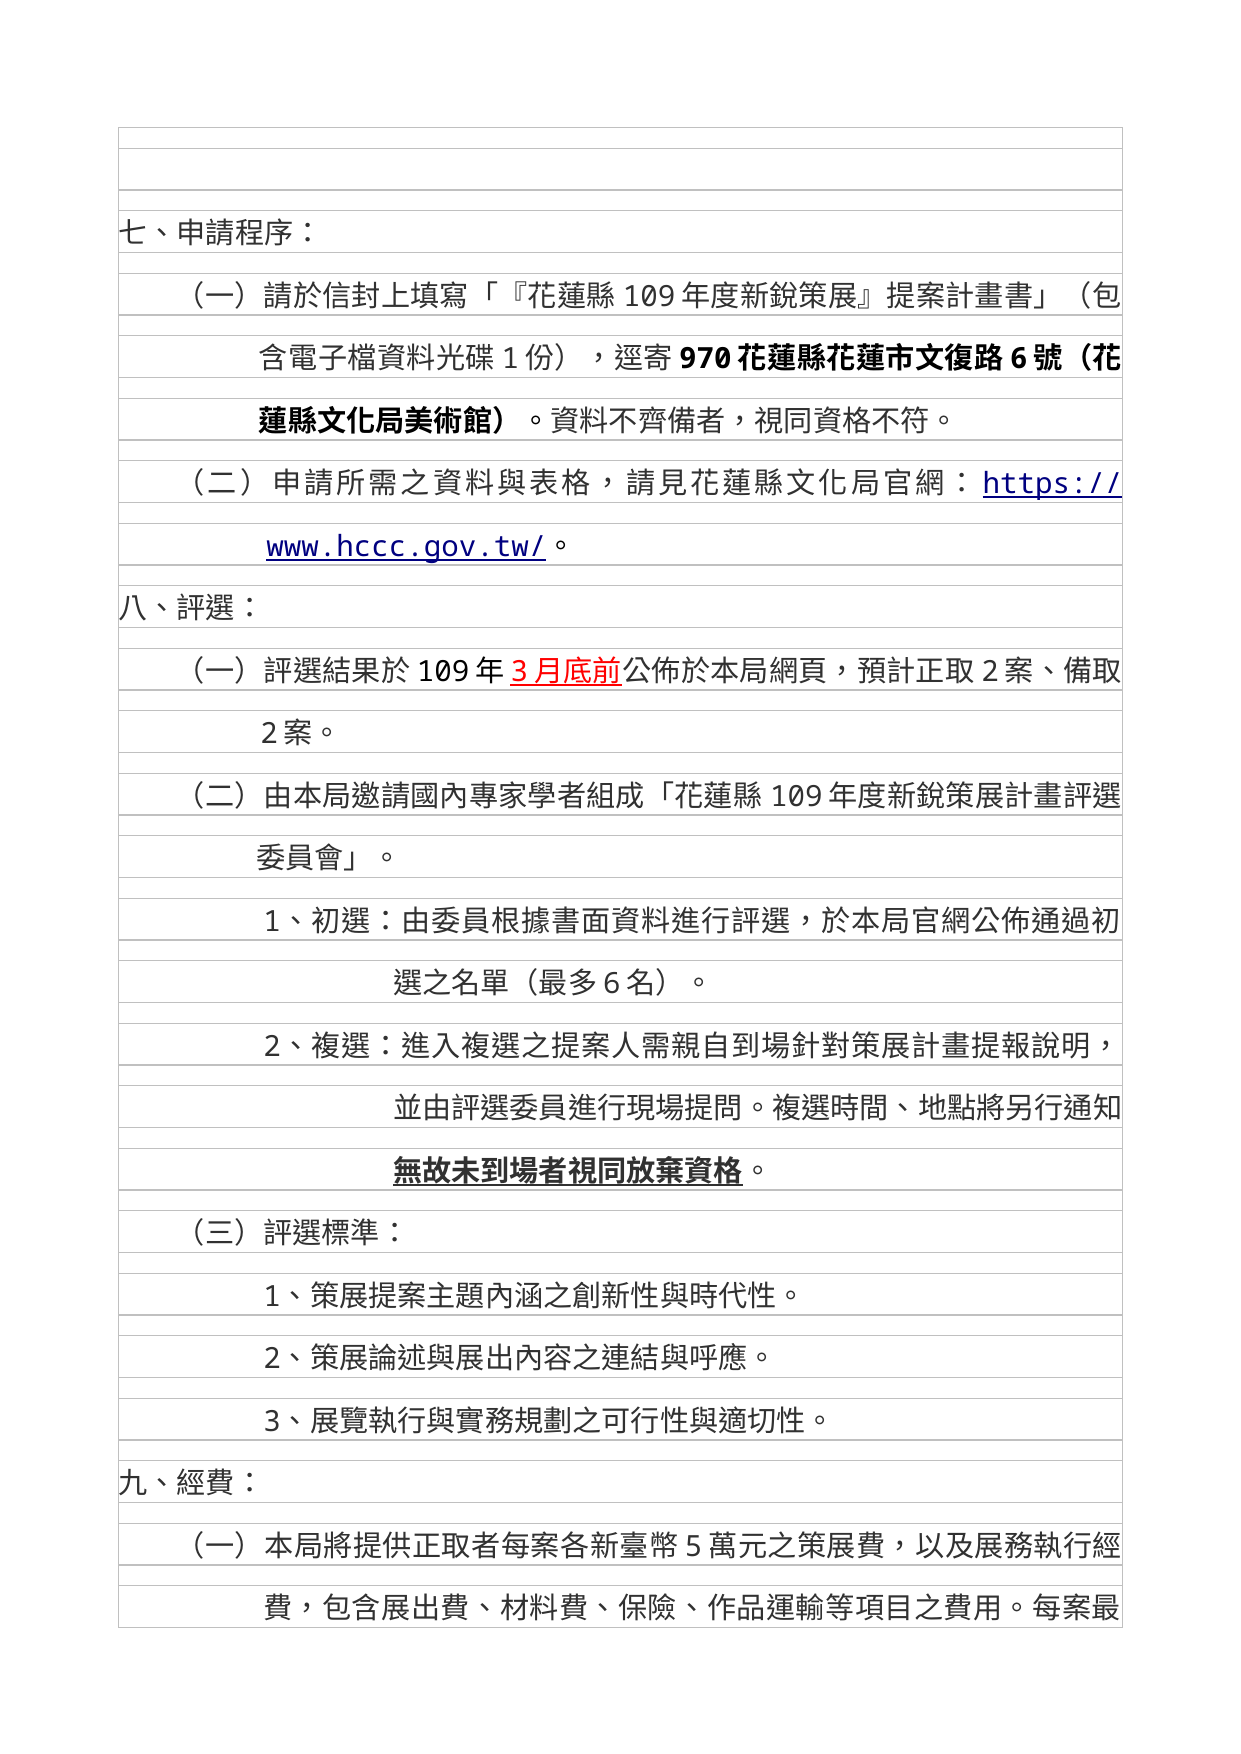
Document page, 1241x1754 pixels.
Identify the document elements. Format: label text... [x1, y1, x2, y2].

text [263, 1316, 1122, 1335]
text [263, 1378, 1122, 1398]
text 七、申請程序： [119, 211, 1122, 252]
text [263, 941, 1122, 960]
text 選之名單（最多6名）。 [263, 961, 1122, 1002]
text [263, 878, 1122, 898]
text 1、初選：由委員根據書面資料進行評選，於本局官網公佈通過初 [263, 899, 1122, 939]
text （二）申請所需之資料與表格，請見花蓮縣文化局官網：https:// [176, 461, 1122, 502]
text 費，包含展出費、材料費、保險、作品運輸等項目之費用。每案最 [176, 1586, 1122, 1627]
text [176, 1503, 1122, 1523]
text [119, 1441, 1122, 1460]
text [176, 441, 1122, 460]
text （二）由本局邀請國內專家學者組成「花蓮縣109年度新銳策展計畫評選 [176, 774, 1122, 814]
text [176, 503, 1122, 523]
text （一）請於信封上填寫「『花蓮縣109年度新銳策展』提案計畫書」（包 [176, 274, 1122, 314]
text [176, 816, 1122, 835]
text [176, 253, 1122, 273]
text [263, 1253, 1122, 1273]
text （三）評選標準： [176, 1211, 1122, 1252]
text [119, 191, 1122, 210]
text [176, 316, 1122, 335]
text （一）評選結果於109年3月底前公佈於本局網頁，預計正取2案、備取 [176, 649, 1122, 689]
text 八、評選： [119, 586, 1122, 627]
text 1、策展提案主題內涵之創新性與時代性。 [263, 1274, 1122, 1314]
text [176, 378, 1122, 398]
text 2案。 [176, 711, 1122, 752]
text 委員會」。 [176, 836, 1122, 877]
text 2、複選：進入複選之提案人需親自到場針對策展計畫提報說明，並由評選委員進行現場提問。複選時間、地點將另行通知，無故未到場者視同放棄資格。 [263, 1149, 1122, 1189]
text [176, 1566, 1122, 1585]
text （一）本局將提供正取者每案各新臺幣5萬元之策展費，以及展務執行經 [176, 1524, 1122, 1564]
text 2、複選：進入複選之提案人需親自到場針對策展計畫提報說明，並由評選委員進行現場提問。複選時間、地點將另行通知，無故未到場者視同放棄資格。 [263, 1128, 1122, 1148]
text [119, 566, 1122, 585]
text [176, 628, 1122, 648]
text 九、經費： [119, 1461, 1122, 1502]
text [176, 691, 1122, 710]
text 2、複選：進入複選之提案人需親自到場針對策展計畫提報說明，並由評選委員進行現場提問。複選時間、地點將另行通知，無故未到場者視同放棄資格。 [263, 1086, 1122, 1127]
text 蓮縣文化局美術館）。資料不齊備者，視同資格不符。 [176, 399, 1122, 439]
text [176, 1191, 1122, 1210]
text 2、複選：進入複選之提案人需親自到場針對策展計畫提報說明，並由評選委員進行現場提問。複選時間、地點將另行通知，無故未到場者視同放棄資格。 [263, 1003, 1122, 1023]
text 2、複選：進入複選之提案人需親自到場針對策展計畫提報說明，並由評選委員進行現場提問。複選時間、地點將另行通知，無故未到場者視同放棄資格。 [263, 1024, 1122, 1064]
text 2、策展論述與展出內容之連結與呼應。 [263, 1336, 1122, 1377]
text 2、複選：進入複選之提案人需親自到場針對策展計畫提報說明，並由評選委員進行現場提問。複選時間、地點將另行通知，無故未到場者視同放棄資格。 [263, 1066, 1122, 1085]
text 3、展覽執行與實務規劃之可行性與適切性。 [263, 1399, 1122, 1439]
text [176, 753, 1122, 773]
text 含電子檔資料光碟1份），逕寄970花蓮縣花蓮市文復路6號（花 [176, 336, 1122, 377]
text www.hccc.gov.tw/。 [176, 524, 1122, 564]
